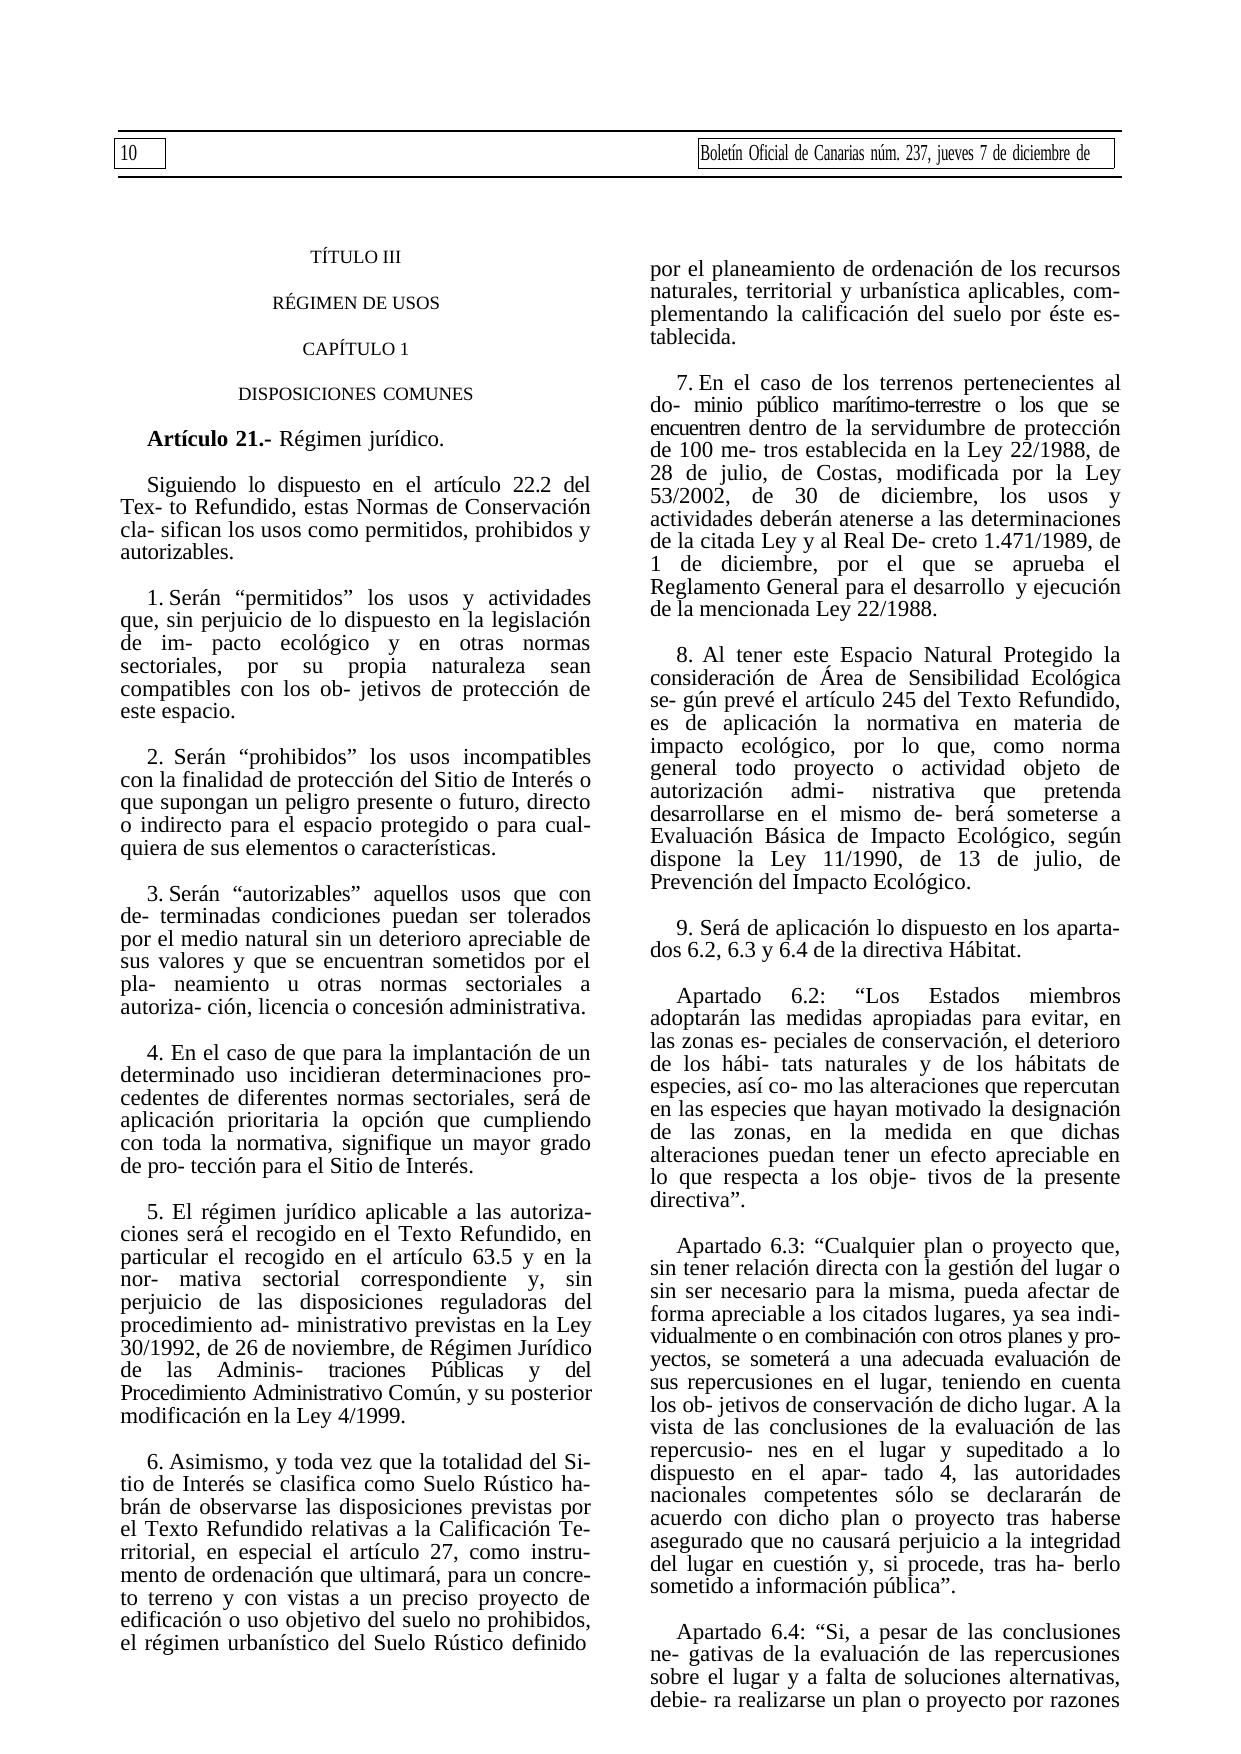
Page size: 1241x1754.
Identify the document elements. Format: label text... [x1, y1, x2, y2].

list Serán “autorizables” aquellos usos que con de- terminadas condiciones puedan ser tolerados por el medio natural sin un deterioro apreciable de sus valores y que se encuentran sometidos por el pla- neamiento u otras normas sectoriales a autoriza- ción, licencia o concesión administrativa. [120, 883, 591, 1019]
list Asimismo, y toda vez que la totalidad del Si- tio de Interés se clasifica como Suelo Rústico ha- brán de observarse las disposiciones previstas por el Texto Refundido relativas a la Calificación Te- rritorial, en especial el artículo 27, como instru- mento de ordenación que ultimará, para un concre- to terreno y con vistas a un preciso proyecto de edificación o uso objetivo del suelo no prohibidos, el régimen urbanístico del Suelo Rústico definido [120, 1451, 591, 1655]
list El régimen jurídico aplicable a las autoriza- ciones será el recogido en el Texto Refundido, en particular el recogido en el artículo 63.5 y en la nor- mativa sectorial correspondiente y, sin perjuicio de las disposiciones reguladoras del procedimiento ad- ministrativo previstas en la Ley 30/1992, de 26 de noviembre, de Régimen Jurídico de las Adminis- traciones Públicas y del Procedimiento Administrativo Común, y su posterior modificación en la Ley 4/1999. [120, 1201, 592, 1428]
list Serán “prohibidos” los usos incompatibles con la finalidad de protección del Sitio de Interés o que supongan un peligro presente o futuro, directo o indirecto para el espacio protegido o para cual- quiera de sus elementos o características. [120, 747, 591, 860]
list En el caso de los terrenos pertenecientes al do- minio público marítimo-terrestre o los que se encuentren dentro de la servidumbre de protección de 100 me- tros establecida en la Ley 22/1988, de 28 de julio, de Costas, modificada por la Ley 53/2002, de 30 de diciembre, los usos y actividades deberán atenerse a las determinaciones de la citada Ley y al Real De- creto 1.471/1989, de 1 de diciembre, por el que se aprueba el Reglamento General para el desarrollo y ejecución de la mencionada Ley 22/1988. [650, 372, 1121, 622]
text por el planeamiento de ordenación de los recursos naturales, territorial y urbanística aplicables, com- plementando la calificación del suelo por éste es- tablecida. [650, 258, 1121, 349]
text Artículo 21.- Régimen jurídico. [147, 425, 596, 452]
text TÍTULO III RÉGIMEN DE USOS CAPÍTULO 1 [270, 246, 441, 359]
list En el caso de que para la implantación de un determinado uso incidieran determinaciones pro- cedentes de diferentes normas sectoriales, será de aplicación prioritaria la opción que cumpliendo con toda la normativa, signifique un mayor grado de pro- tección para el Sitio de Interés. [120, 1042, 592, 1178]
text Apartado 6.2: “Los Estados miembros adoptarán las medidas apropiadas para evitar, en las zonas es- peciales de conservación, el deterioro de los hábi- tats naturales y de los hábitats de especies, así co- mo las alteraciones que repercutan en las especies que hayan motivado la designación de las zonas, en la medida en que dichas alteraciones puedan tener un efecto apreciable en lo que respecta a los obje- tivos de la presente directiva”. [650, 986, 1121, 1212]
list Serán “permitidos” los usos y actividades que, sin perjuicio de lo dispuesto en la legislación de im- pacto ecológico y en otras normas sectoriales, por su propia naturaleza sean compatibles con los ob- jetivos de protección de este espacio. [120, 588, 591, 724]
text Apartado 6.4: “Si, a pesar de las conclusiones ne- gativas de la evaluación de las repercusiones sobre el lugar y a falta de soluciones alternativas, debie- ra realizarse un plan o proyecto por razones [650, 1621, 1121, 1712]
text Siguiendo lo dispuesto en el artículo 22.2 del Tex- to Refundido, estas Normas de Conservación cla- sifican los usos como permitidos, prohibidos y autorizables. [120, 474, 591, 565]
text DISPOSICIONES COMUNES [236, 384, 475, 405]
list Al tener este Espacio Natural Protegido la consideración de Área de Sensibilidad Ecológica se- gún prevé el artículo 245 del Texto Refundido, es de aplicación la normativa en materia de impacto ecológico, por lo que, como norma general todo proyecto o actividad objeto de autorización admi- nistrativa que pretenda desarrollarse en el mismo de- berá someterse a Evaluación Básica de Impacto Ecológico, según dispone la Ley 11/1990, de 13 de julio, de Prevención del Impacto Ecológico. [650, 645, 1121, 894]
text Apartado 6.3: “Cualquier plan o proyecto que, sin tener relación directa con la gestión del lugar o sin ser necesario para la misma, pueda afectar de forma apreciable a los citados lugares, ya sea indi- vidualmente o en combinación con otros planes y pro- yectos, se someterá a una adecuada evaluación de sus repercusiones en el lugar, teniendo en cuenta los ob- jetivos de conservación de dicho lugar. A la vista de las conclusiones de la evaluación de las repercusio- nes en el lugar y supeditado a lo dispuesto en el apar- tado 4, las autoridades nacionales competentes sólo se declararán de acuerdo con dicho plan o proyecto tras haberse asegurado que no causará perjuicio a la integridad del lugar en cuestión y, si procede, tras ha- berlo sometido a información pública”. [650, 1235, 1121, 1599]
list Será de aplicación lo dispuesto en los aparta- dos 6.2, 6.3 y 6.4 de la directiva Hábitat. [650, 917, 1121, 963]
